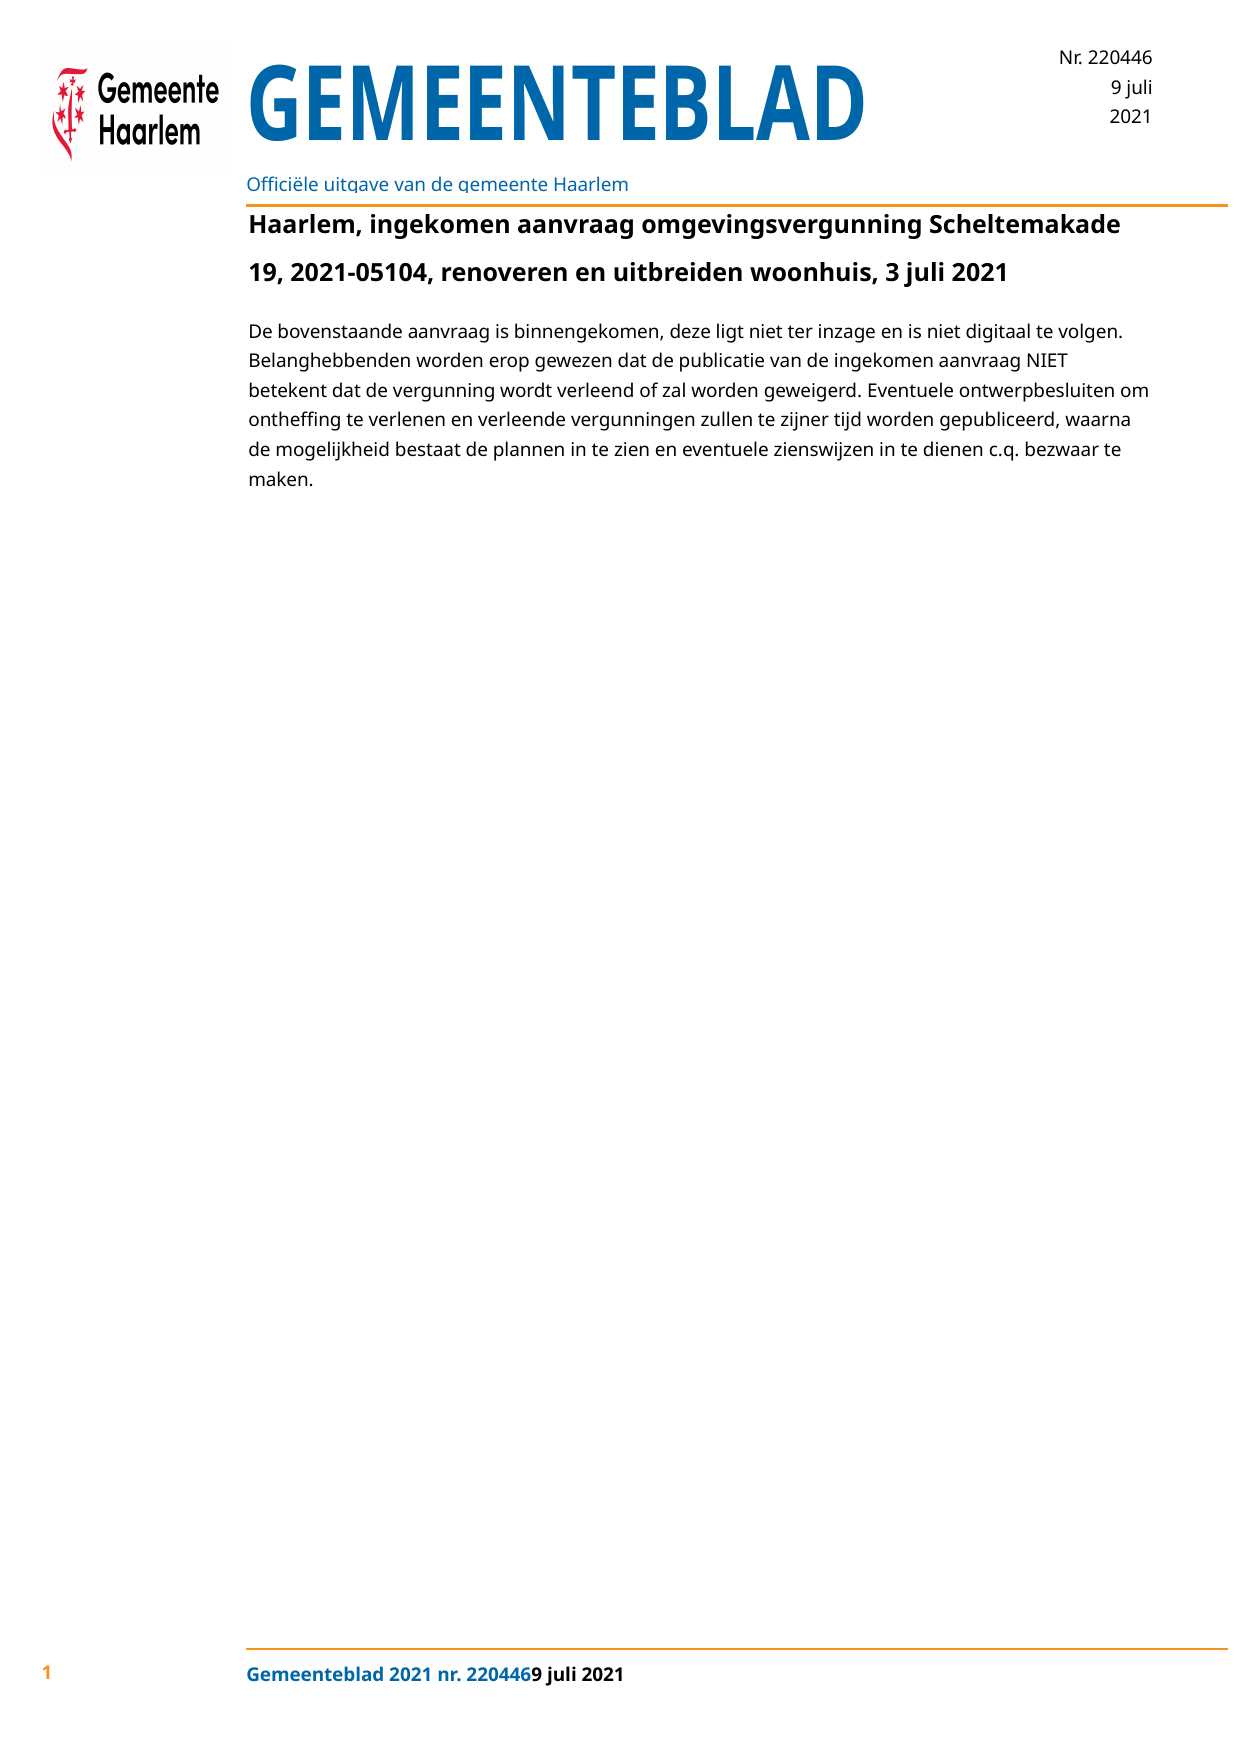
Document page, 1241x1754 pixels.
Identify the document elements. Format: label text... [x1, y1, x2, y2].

text Haarlem, ingekomen aanvraag omgevingsvergunning Scheltemakade 19, 2021-05104, renoveren en uitbreiden woonhuis, 3 juli 2021 [248, 207, 1152, 288]
picture [41, 47, 231, 172]
text De bovenstaande aanvraag is binnengekomen, deze ligt niet ter inzage en is niet digitaal te volgen. Belanghebbenden worden erop gewezen dat de publicatie van de ingekomen aanvraag NIET betekent dat de vergunning wordt verleend of zal worden geweigerd. Eventuele ontwerpbesluiten om ontheffing te verlenen en verleende vergunningen zullen te zijner tijd worden gepubliceerd, waarna de mogelijkheid bestaat de plannen in te zien en eventuele zienswijzen in te dienen c.q. bezwaar te maken. [248, 318, 1152, 492]
